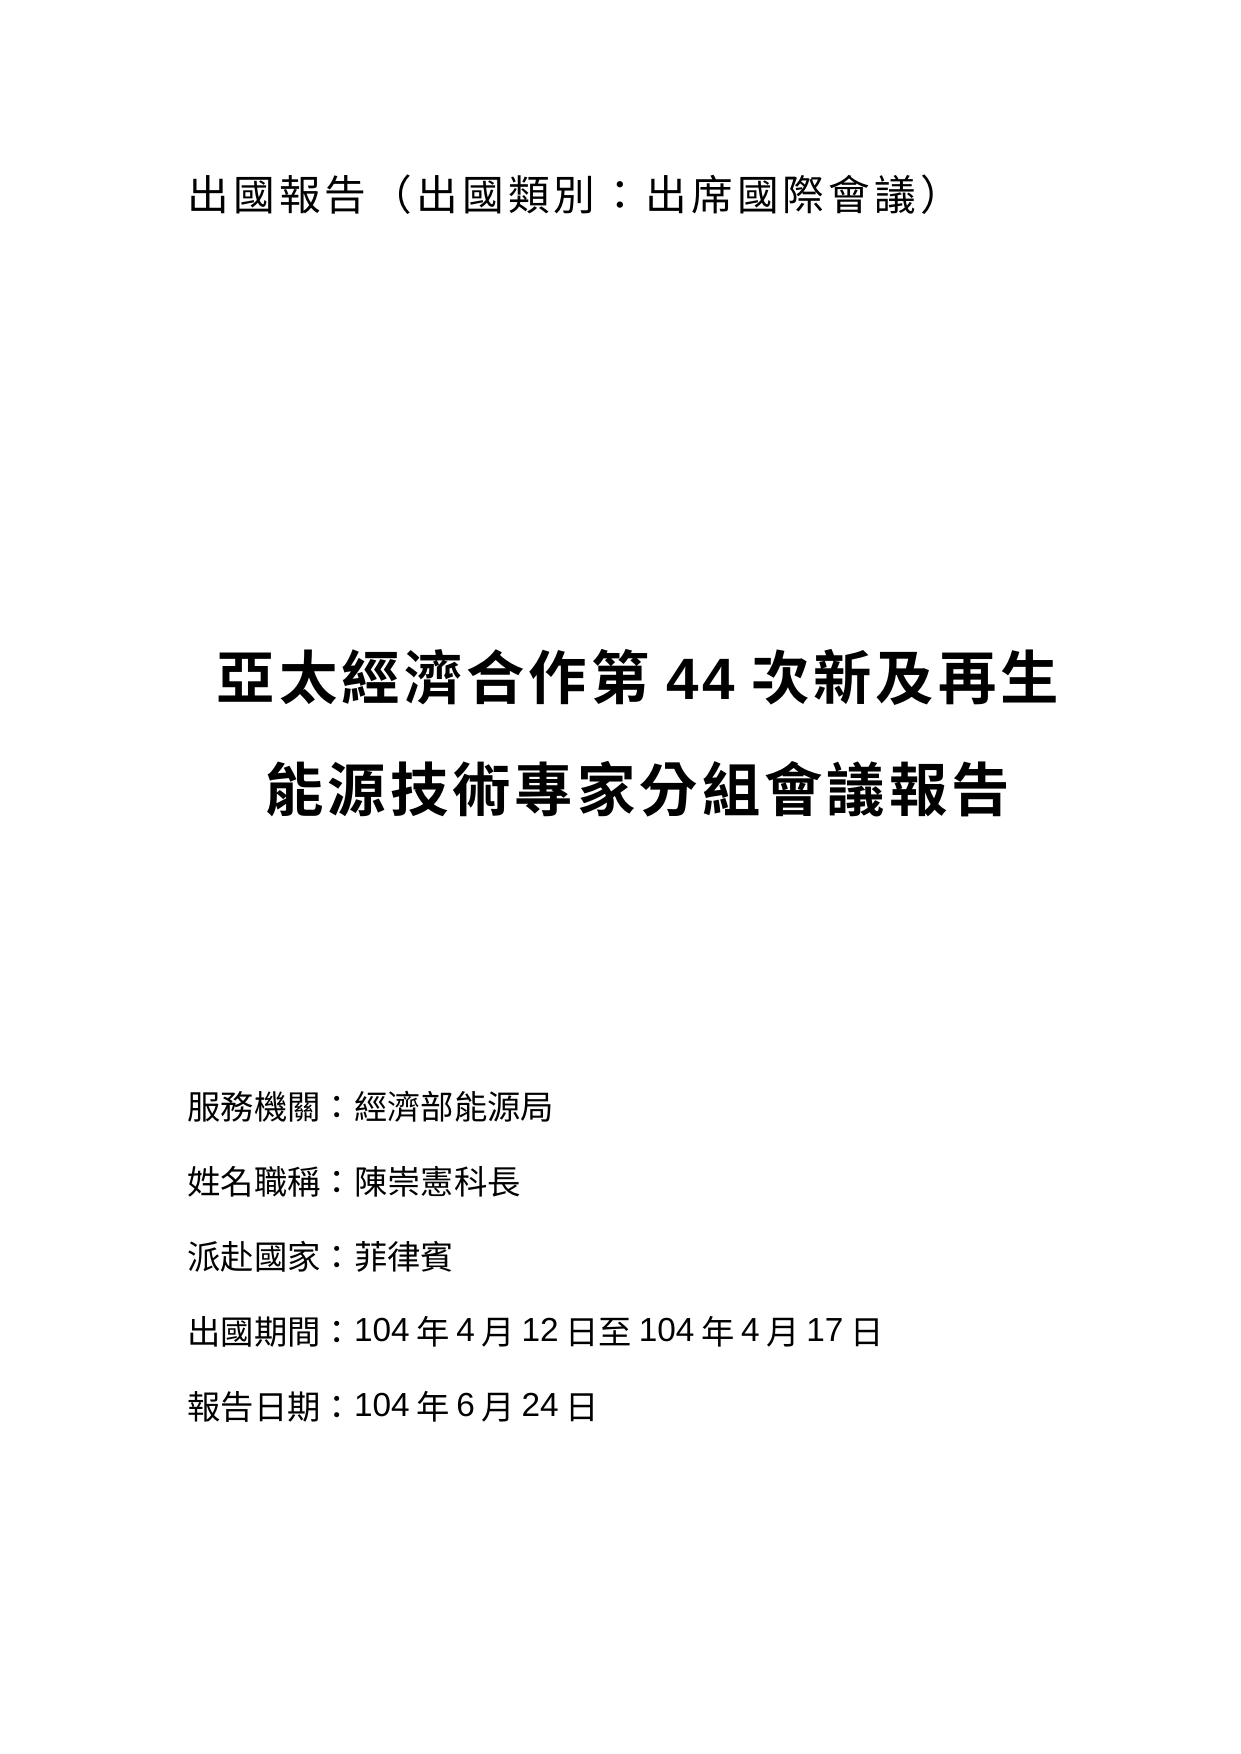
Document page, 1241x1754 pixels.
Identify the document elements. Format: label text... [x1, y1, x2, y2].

text 亞太經濟合作第44次新及再生能源技術專家分組會議報告 [187, 618, 1088, 843]
text 服務機關：經濟部能源局 [187, 1068, 1088, 1143]
text 出國期間：104年4月12日至104年4月17日 [187, 1293, 1088, 1368]
text 出國報告（出國類別：出席國際會議） [187, 155, 1088, 230]
text 派赴國家：菲律賓 [187, 1218, 1088, 1293]
text 報告日期：104年6月24日 [187, 1368, 1088, 1443]
text 姓名職稱：陳崇憲科長 [187, 1143, 1088, 1218]
